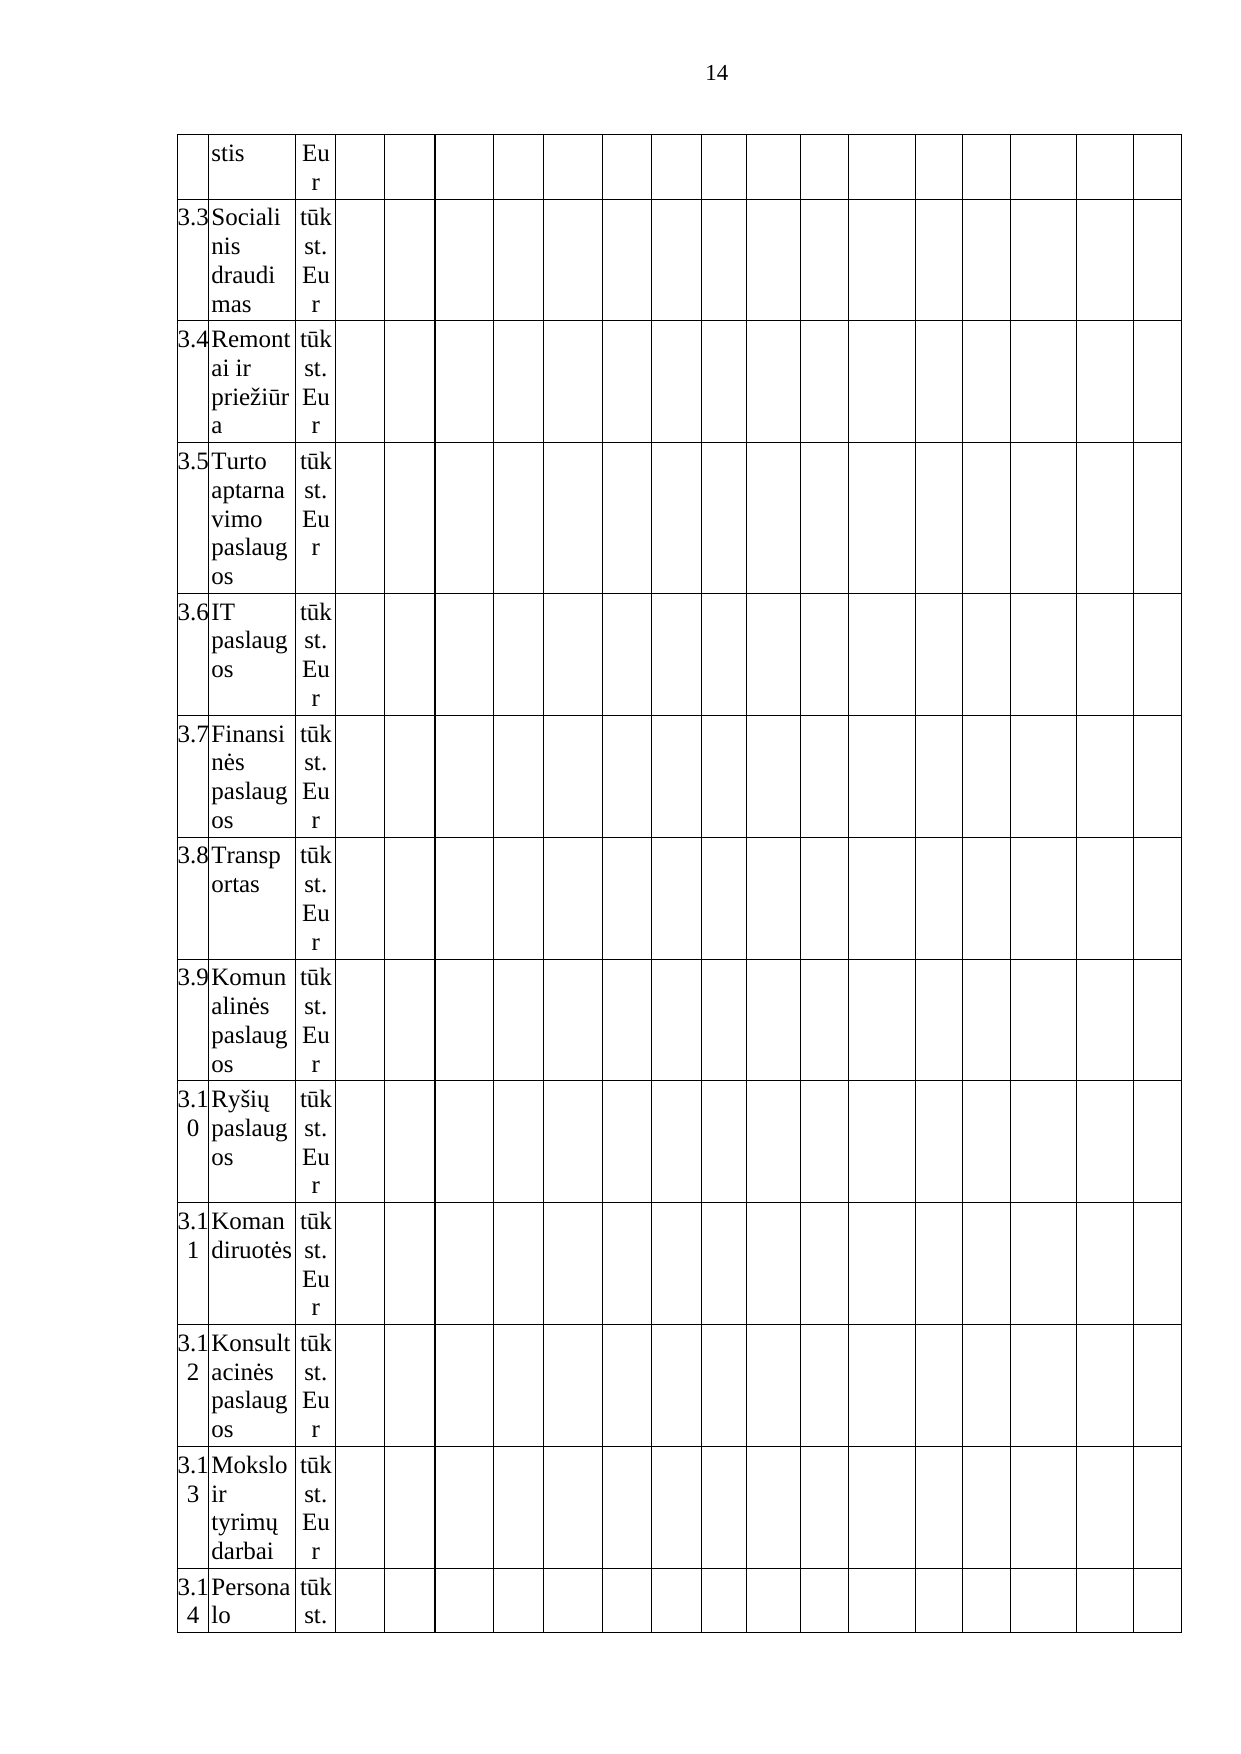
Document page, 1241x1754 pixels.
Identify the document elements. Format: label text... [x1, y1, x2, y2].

table_cell [963, 1203, 1010, 1324]
table_cell [801, 1447, 848, 1568]
table_cell [1134, 1081, 1181, 1202]
table_cell [1011, 716, 1076, 837]
table_cell [1134, 1203, 1181, 1324]
table_cell [702, 200, 746, 320]
table_cell [1134, 1447, 1181, 1568]
table_cell [916, 321, 962, 442]
table_cell [963, 200, 1010, 320]
table_cell [436, 1447, 493, 1568]
table_cell [652, 1081, 701, 1202]
table_cell 3.7 [178, 716, 208, 837]
table_cell [801, 443, 848, 593]
table_cell [849, 200, 915, 320]
table_cell [1011, 1081, 1076, 1202]
table_cell [1077, 1081, 1133, 1202]
table_cell [603, 1203, 651, 1324]
table_cell [652, 135, 701, 198]
table_cell [336, 960, 384, 1080]
table_cell [1077, 1203, 1133, 1324]
table_cell [544, 443, 602, 593]
table_cell [963, 960, 1010, 1080]
table_cell [1077, 1325, 1133, 1446]
table_cell tūkst. Eur [296, 594, 335, 715]
table_cell [801, 960, 848, 1080]
table_cell [702, 1203, 746, 1324]
table_cell 3.6 [178, 594, 208, 715]
table_cell tūkst. [296, 1569, 335, 1632]
table_cell [544, 200, 602, 320]
table_cell [1077, 200, 1133, 320]
table_cell [652, 443, 701, 593]
table_cell [544, 1203, 602, 1324]
table_cell Komandiruotės [209, 1203, 295, 1324]
table_cell 3.9 [178, 960, 208, 1080]
table_cell [1077, 960, 1133, 1080]
table_cell [652, 321, 701, 442]
table_cell [336, 1325, 384, 1446]
table_cell [916, 135, 962, 198]
table_cell [436, 200, 493, 320]
table_cell tūkst. Eur [296, 200, 335, 320]
table_cell [652, 1569, 701, 1632]
table_cell tūkst. Eur [296, 838, 335, 958]
table_cell [652, 1203, 701, 1324]
table_cell [963, 321, 1010, 442]
table_cell [1134, 1569, 1181, 1632]
table_cell [436, 838, 493, 958]
table_cell [963, 1325, 1010, 1446]
table_cell [702, 1447, 746, 1568]
table_cell [702, 1081, 746, 1202]
table_cell tūkst. Eur [296, 716, 335, 837]
table_cell [849, 1081, 915, 1202]
table_cell tūkst. Eur [296, 1203, 335, 1324]
table_cell [603, 716, 651, 837]
table_cell [385, 960, 434, 1080]
table_cell Eur [296, 135, 335, 198]
table_cell [1077, 594, 1133, 715]
table_cell [652, 594, 701, 715]
table_cell [801, 594, 848, 715]
table_cell [544, 135, 602, 198]
table_cell [747, 1081, 800, 1202]
table_cell [1077, 135, 1133, 198]
table_cell [963, 1569, 1010, 1632]
table_cell [494, 1569, 543, 1632]
table_cell [747, 1203, 800, 1324]
table_cell [1011, 594, 1076, 715]
table_cell [385, 1203, 434, 1324]
table_cell [603, 1081, 651, 1202]
table_cell [544, 594, 602, 715]
table_cell [544, 716, 602, 837]
table_cell [702, 838, 746, 958]
table_cell [544, 1081, 602, 1202]
table_cell 3.4 [178, 321, 208, 442]
table_cell [494, 443, 543, 593]
table_cell [801, 716, 848, 837]
table_cell [494, 200, 543, 320]
table_cell [336, 1569, 384, 1632]
table_cell 3.12 [178, 1325, 208, 1446]
table_cell [747, 838, 800, 958]
table_cell [544, 1447, 602, 1568]
table_cell [603, 1447, 651, 1568]
table_cell [1134, 838, 1181, 958]
table_cell [1011, 1325, 1076, 1446]
table_cell [494, 1203, 543, 1324]
table_cell [1011, 135, 1076, 198]
table_cell [916, 1325, 962, 1446]
table_cell [916, 838, 962, 958]
table_cell [494, 321, 543, 442]
table_cell [702, 135, 746, 198]
table_cell Socialinis draudimas [209, 200, 295, 320]
table_cell [1011, 443, 1076, 593]
table_cell [178, 135, 208, 198]
table_cell [1011, 838, 1076, 958]
table_cell [1077, 1569, 1133, 1632]
table_cell [963, 135, 1010, 198]
table_cell [801, 200, 848, 320]
table_cell [1077, 321, 1133, 442]
table_cell [963, 838, 1010, 958]
table_cell [801, 1081, 848, 1202]
table_cell [1011, 200, 1076, 320]
table_cell [336, 443, 384, 593]
table_cell [385, 1447, 434, 1568]
table_cell [436, 594, 493, 715]
table_cell 3.3 [178, 200, 208, 320]
table_cell [801, 1203, 848, 1324]
table_cell [1011, 1447, 1076, 1568]
table_cell [494, 1447, 543, 1568]
table_cell [494, 716, 543, 837]
table_cell [336, 1081, 384, 1202]
table_cell Finansinės paslaugos [209, 716, 295, 837]
table_cell [801, 838, 848, 958]
table_cell [544, 960, 602, 1080]
table_cell [336, 594, 384, 715]
table_cell Konsultacinės paslaugos [209, 1325, 295, 1446]
table_cell [336, 321, 384, 442]
table_cell Transportas [209, 838, 295, 958]
table_cell tūkst. Eur [296, 1447, 335, 1568]
table_cell [494, 960, 543, 1080]
table_cell [801, 1569, 848, 1632]
table_cell [603, 1569, 651, 1632]
table_cell 3.8 [178, 838, 208, 958]
table_cell [336, 200, 384, 320]
table_cell [436, 443, 493, 593]
table_cell [747, 1447, 800, 1568]
table_cell [1011, 321, 1076, 442]
table_cell 3.13 [178, 1447, 208, 1568]
table_cell [747, 1325, 800, 1446]
table_cell Ryšių paslaugos [209, 1081, 295, 1202]
table_cell [747, 443, 800, 593]
table_cell [702, 716, 746, 837]
table_cell [963, 1447, 1010, 1568]
table_cell [916, 960, 962, 1080]
table_cell [1077, 443, 1133, 593]
table_cell tūkst. Eur [296, 443, 335, 593]
table_cell [652, 716, 701, 837]
table_cell [385, 1325, 434, 1446]
table_cell Remontai ir priežiūra [209, 321, 295, 442]
table_cell [603, 594, 651, 715]
table_cell [1077, 1447, 1133, 1568]
table_cell [963, 1081, 1010, 1202]
table_cell [916, 716, 962, 837]
table_cell 3.10 [178, 1081, 208, 1202]
table_cell [963, 716, 1010, 837]
table_cell [849, 716, 915, 837]
table_cell Personalo [209, 1569, 295, 1632]
table_cell [702, 1569, 746, 1632]
table_cell [336, 1447, 384, 1568]
table_cell [385, 200, 434, 320]
table_cell [494, 594, 543, 715]
table_cell [1011, 1569, 1076, 1632]
table_cell [963, 594, 1010, 715]
table_cell [916, 594, 962, 715]
table_cell [702, 321, 746, 442]
table_cell [1077, 716, 1133, 837]
table_cell [1011, 1203, 1076, 1324]
table_cell [849, 321, 915, 442]
table_cell [494, 1081, 543, 1202]
table_cell [702, 1325, 746, 1446]
table_cell [603, 200, 651, 320]
table_cell [1134, 200, 1181, 320]
table_cell [336, 1203, 384, 1324]
table_cell [652, 960, 701, 1080]
table_cell [544, 1569, 602, 1632]
table_cell [747, 716, 800, 837]
table_cell [916, 1203, 962, 1324]
table_cell [436, 716, 493, 837]
table_cell [436, 1325, 493, 1446]
table_cell [801, 321, 848, 442]
table_cell [494, 1325, 543, 1446]
table_cell [544, 1325, 602, 1446]
table_cell [336, 716, 384, 837]
table_cell [436, 1203, 493, 1324]
table_cell [603, 838, 651, 958]
table_cell [385, 594, 434, 715]
table_cell [603, 1325, 651, 1446]
table_cell [747, 1569, 800, 1632]
table_cell [544, 321, 602, 442]
table_cell [849, 1203, 915, 1324]
table_cell 3.11 [178, 1203, 208, 1324]
table_cell Turto aptarnavimo paslaugos [209, 443, 295, 593]
table_cell [849, 1569, 915, 1632]
table_cell [652, 200, 701, 320]
table_cell [849, 135, 915, 198]
table_cell [385, 135, 434, 198]
table_cell [385, 1081, 434, 1202]
table_cell tūkst. Eur [296, 1081, 335, 1202]
table_cell [436, 321, 493, 442]
table_cell [916, 1447, 962, 1568]
table_cell [747, 960, 800, 1080]
table_cell [603, 135, 651, 198]
table_cell IT paslaugos [209, 594, 295, 715]
table_cell 3.14 [178, 1569, 208, 1632]
table_cell [385, 321, 434, 442]
table_cell 3.5 [178, 443, 208, 593]
table_cell [385, 1569, 434, 1632]
table_cell [747, 321, 800, 442]
table_cell [436, 135, 493, 198]
table_cell [1134, 321, 1181, 442]
table_cell [849, 838, 915, 958]
table_cell [849, 594, 915, 715]
table_cell [801, 1325, 848, 1446]
table_cell [652, 838, 701, 958]
table_cell [652, 1447, 701, 1568]
table_cell [494, 135, 543, 198]
table_cell [963, 443, 1010, 593]
table_cell [702, 960, 746, 1080]
table_cell [1011, 960, 1076, 1080]
table_cell [747, 200, 800, 320]
table_cell [1134, 594, 1181, 715]
table_cell tūkst. Eur [296, 321, 335, 442]
table_cell [436, 960, 493, 1080]
table_cell [436, 1081, 493, 1202]
table_cell [1134, 135, 1181, 198]
table_cell [336, 838, 384, 958]
table_cell [702, 594, 746, 715]
table_cell [849, 1447, 915, 1568]
table_cell [652, 1325, 701, 1446]
table_cell [385, 443, 434, 593]
table_cell [747, 594, 800, 715]
table_cell [1134, 443, 1181, 593]
table_cell [385, 716, 434, 837]
table_cell [336, 135, 384, 198]
table_cell [916, 1081, 962, 1202]
table_cell [1134, 716, 1181, 837]
table_cell [916, 1569, 962, 1632]
table_cell [747, 135, 800, 198]
table_cell [385, 838, 434, 958]
table_cell Komunalinės paslaugos [209, 960, 295, 1080]
table_cell [801, 135, 848, 198]
table_cell stis [209, 135, 295, 198]
table_cell [849, 443, 915, 593]
table_cell tūkst. Eur [296, 960, 335, 1080]
table_cell [436, 1569, 493, 1632]
table_cell [1077, 838, 1133, 958]
table_cell [916, 200, 962, 320]
table_cell [494, 838, 543, 958]
table_cell [603, 960, 651, 1080]
table_cell [702, 443, 746, 593]
table_cell [603, 321, 651, 442]
table_cell [1134, 1325, 1181, 1446]
table_cell [544, 838, 602, 958]
table_cell [1134, 960, 1181, 1080]
table_cell [916, 443, 962, 593]
table_cell tūkst. Eur [296, 1325, 335, 1446]
table_cell [849, 960, 915, 1080]
table_cell [603, 443, 651, 593]
table_cell [849, 1325, 915, 1446]
table_cell Mokslo ir tyrimų darbai [209, 1447, 295, 1568]
